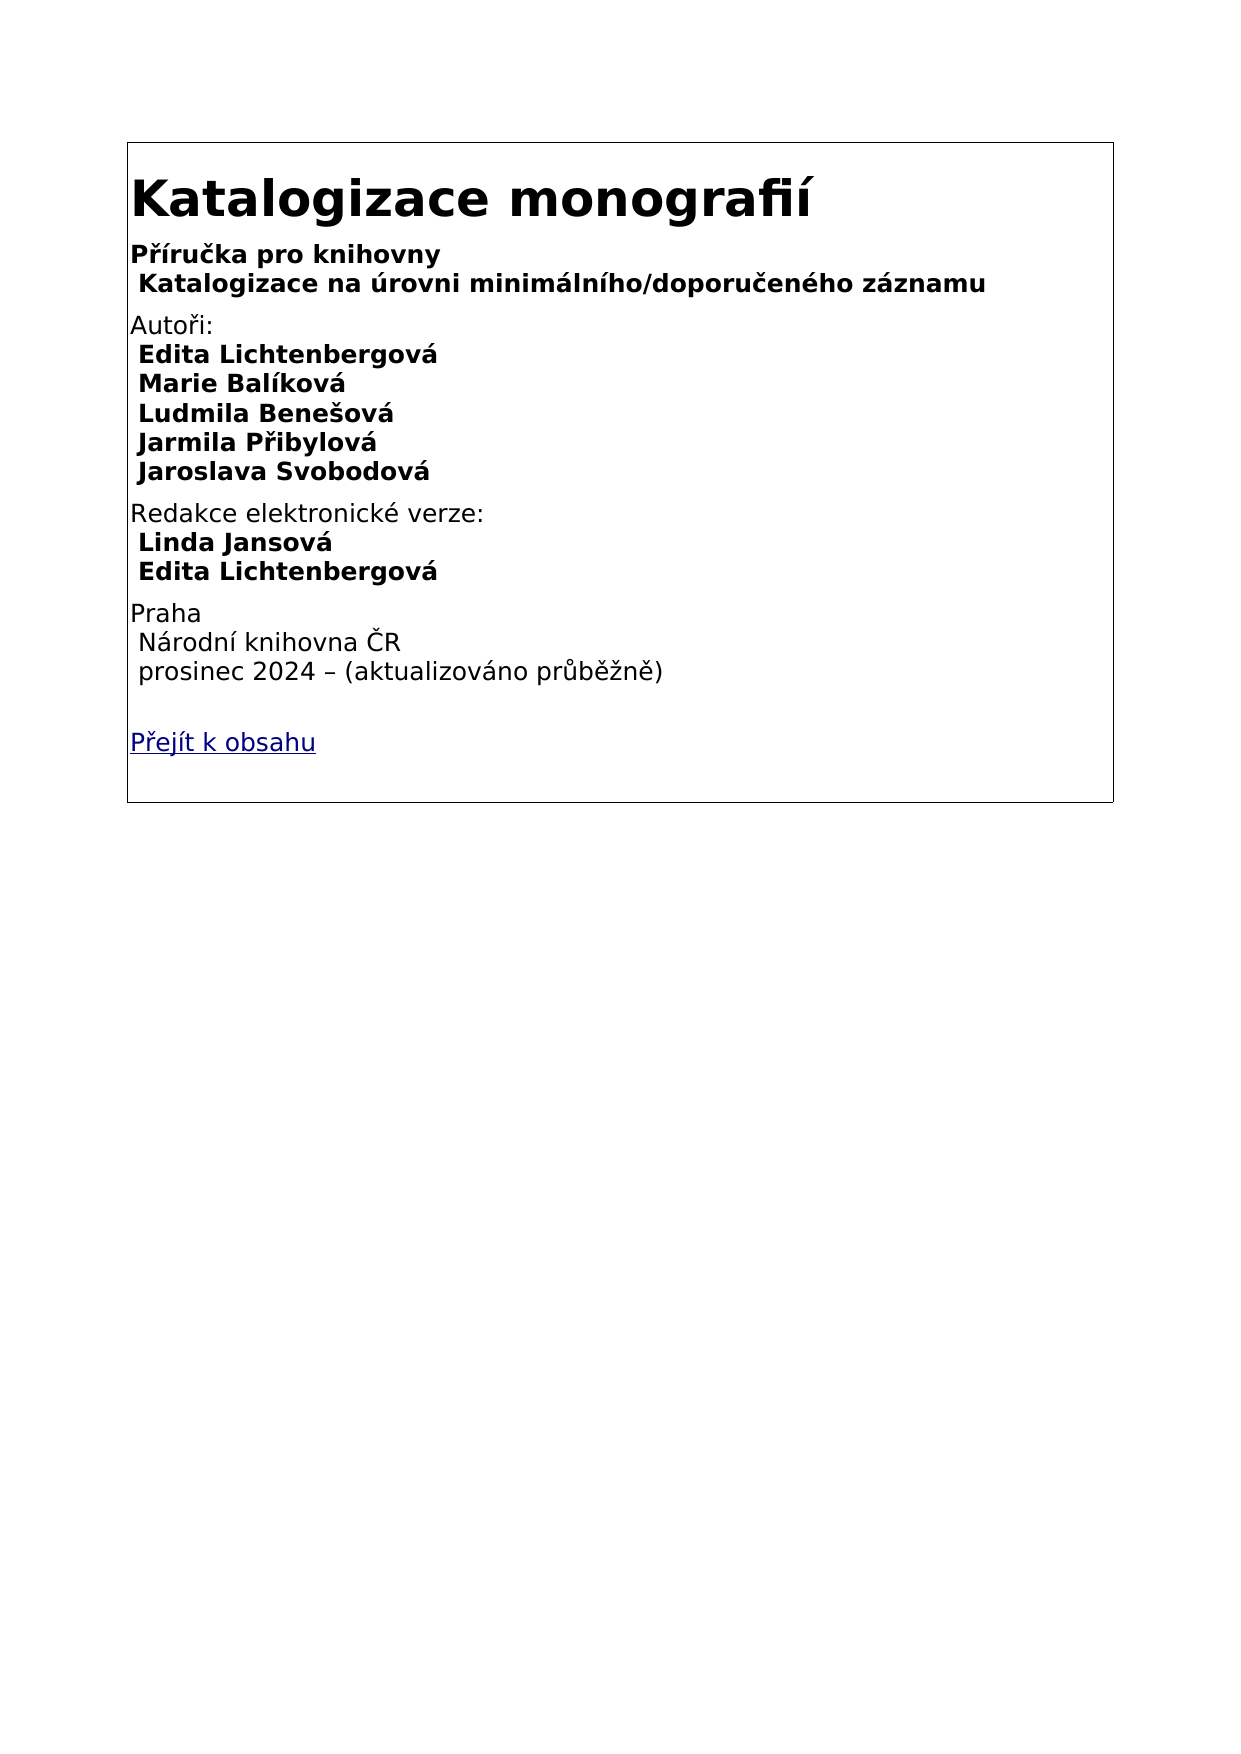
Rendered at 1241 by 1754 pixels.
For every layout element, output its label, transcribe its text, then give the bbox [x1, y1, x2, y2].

table_header Katalogizace monografií Příručka pro knihovny Katalogizace na úrovni minimálního/doporučeného záznamu Autoři: Edita Lichtenbergová Marie Balíková Ludmila Benešová Jarmila Přibylová Jaroslava Svobodová Redakce elektronické verze: Linda Jansová Edita Lichtenbergová Praha Národní knihovna ČR prosinec 2024 – (aktualizováno průběžně) Přejít k obsahu [128, 143, 1113, 802]
